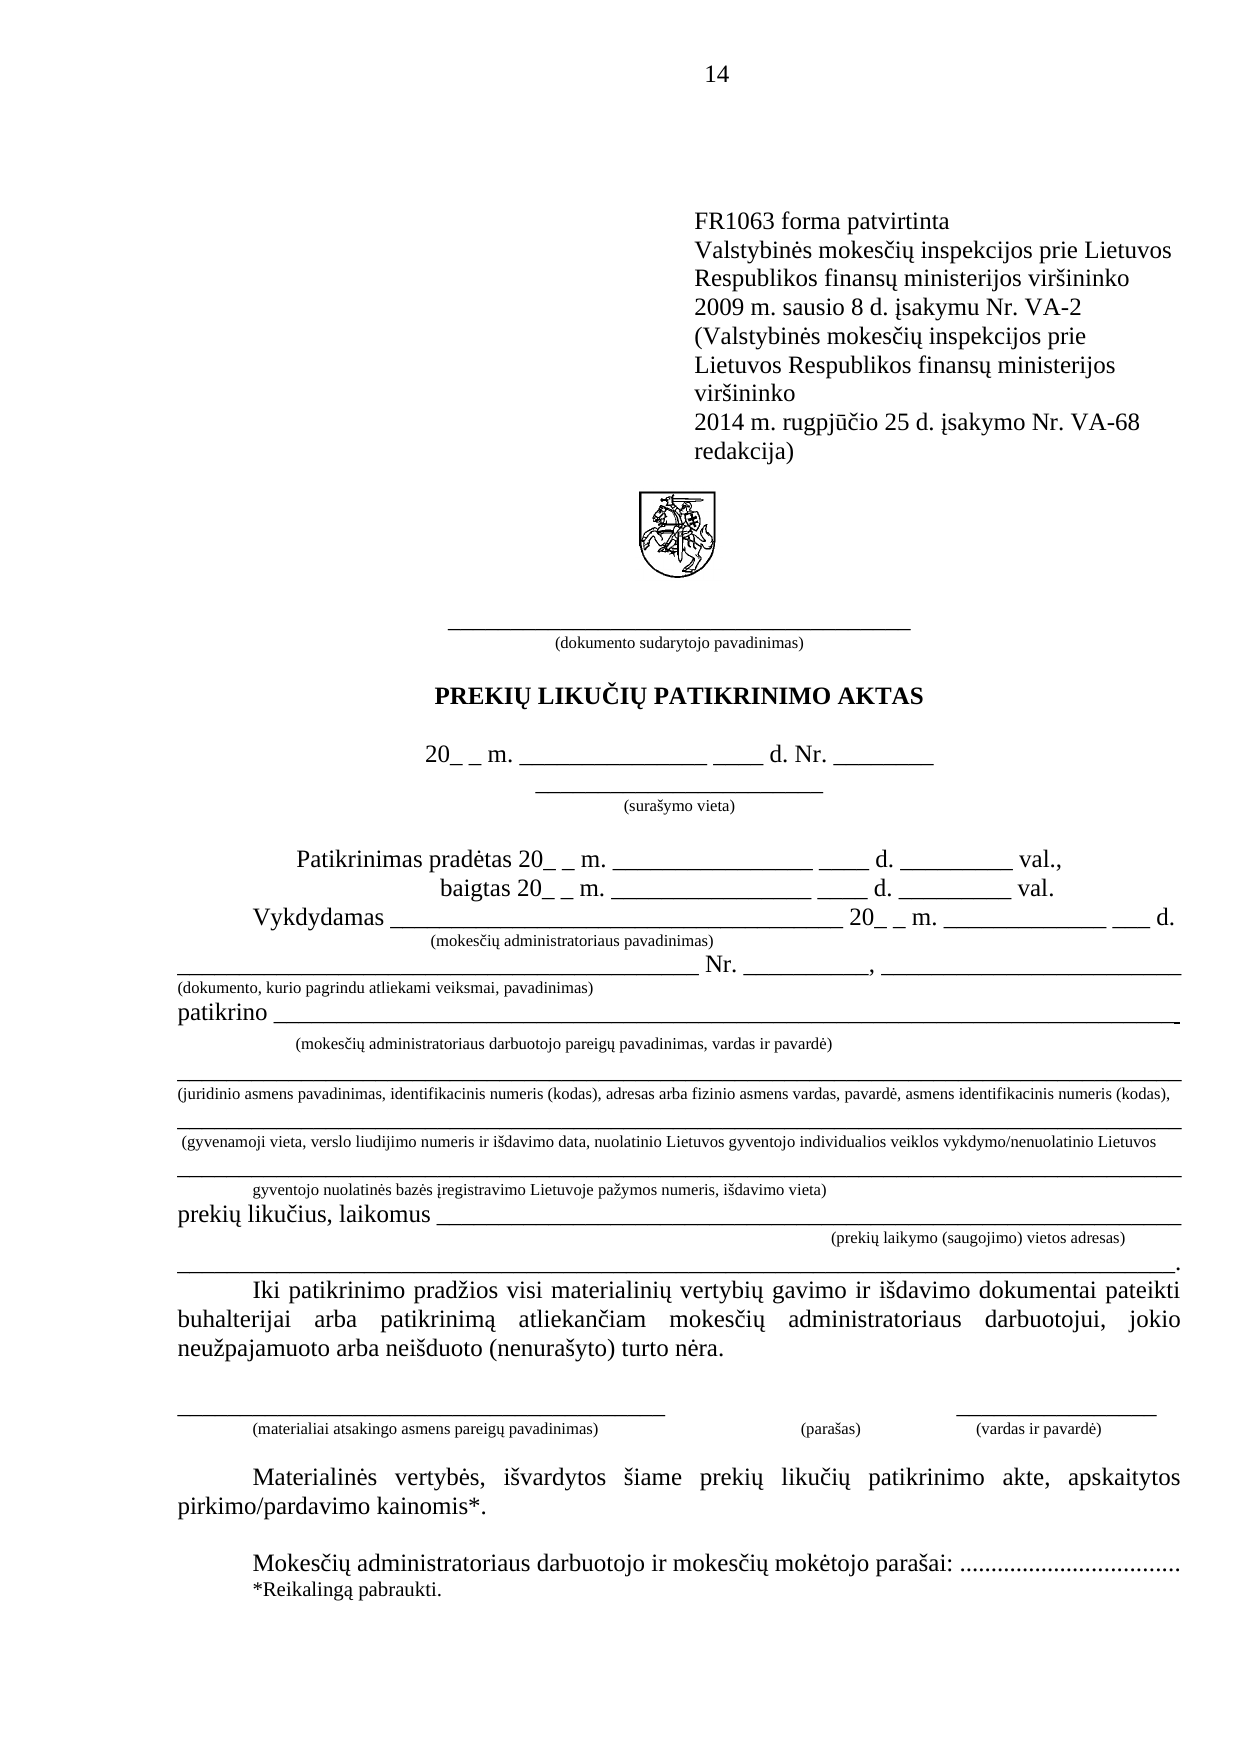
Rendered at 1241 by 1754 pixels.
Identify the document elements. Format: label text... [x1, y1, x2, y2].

text Iki patikrinimo pradžios visi materialinių vertybių gavimo ir išdavimo dokumentai pateikti buhalterijai arba patikrinimą atliekančiam mokesčių administratoriaus darbuotojui, jokio neužpajamuoto arba neišduoto (nenurašyto) turto nėra. [177, 1275, 1181, 1362]
text Patikrinimas pradėtas 20_ _ m. ________________ ____ d. _________ val., [177, 844, 1181, 873]
text Valstybinės mokesčių inspekcijos prie Lietuvos Respublikos finansų ministerijos viršininko [694, 235, 1181, 292]
text _______________________ [177, 767, 1181, 796]
text PREKIŲ LIKUČIŲ PATIKRINIMO AKTAS [177, 681, 1181, 710]
text Lietuvos Respublikos finansų ministerijos viršininko [694, 350, 1181, 407]
text (mokesčių administratoriaus pavadinimas) [177, 930, 1181, 949]
text Vykdydamas 20_ _ m. _____________ ___ d. [177, 902, 1181, 930]
text (juridinio asmens pavadinimas, identifikacinis numeris (kodas), adresas arba fizinio asmens vardas, pavardė, asmens identifikacinis numeris (kodas), [177, 1084, 1181, 1103]
text (surašymo vieta) [177, 796, 1181, 815]
text (materialiai atsakingo asmens pareigų pavadinimas) (parašas) (vardas ir pavardė) [177, 1419, 1181, 1438]
text (dokumento, kurio pagrindu atliekami veiksmai, pavadinimas) [177, 978, 1181, 997]
text Mokesčių administratoriaus darbuotojo ir mokesčių mokėtojo parašai: [177, 1548, 1181, 1577]
text prekių likučius, laikomus [177, 1199, 1181, 1227]
text 2009 m. sausio 8 d. įsakymu Nr. VA-2 [694, 292, 1181, 321]
text . [177, 1247, 1181, 1275]
text (prekių laikymo (saugojimo) vietos adresas) [402, 1227, 1181, 1247]
text gyventojo nuolatinės bazės įregistravimo Lietuvoje pažymos numeris, išdavimo vieta) [177, 1179, 1181, 1199]
text (dokumento sudarytojo pavadinimas) [177, 633, 1181, 652]
text Materialinės vertybės, išvardytos šiame prekių likučių patikrinimo akte, apskaitytos pirkimo/pardavimo kainomis*. [177, 1462, 1181, 1520]
text FR1063 forma patvirtinta [694, 206, 1181, 235]
text (Valstybinės mokesčių inspekcijos prie [694, 321, 1181, 350]
text Nr. __________, ________________________ [177, 949, 1181, 978]
text baigtas 20_ _ m. ________________ ____ d. _________ val. [327, 873, 1181, 902]
text _____________________________________ [177, 604, 1181, 633]
text patikrino ________________________________________________________________________ [177, 997, 1181, 1026]
text 20_ _ m. _______________ ____ d. Nr. ________ [177, 739, 1181, 767]
text 2014 m. rugpjūčio 25 d. įsakymo Nr. VA-68 redakcija) [694, 407, 1181, 465]
text *Reikalingą pabraukti. [177, 1577, 1181, 1601]
text _______________________________________ ________________ [177, 1390, 1181, 1419]
text (mokesčių administratoriaus darbuotojo pareigų pavadinimas, vardas ir pavardė) [177, 1026, 1181, 1055]
text (gyvenamoji vieta, verslo liudijimo numeris ir išdavimo data, nuolatinio Lietuvos gyventojo individualios veiklos vykdymo/nenuolatinio Lietuvos [177, 1132, 1181, 1151]
